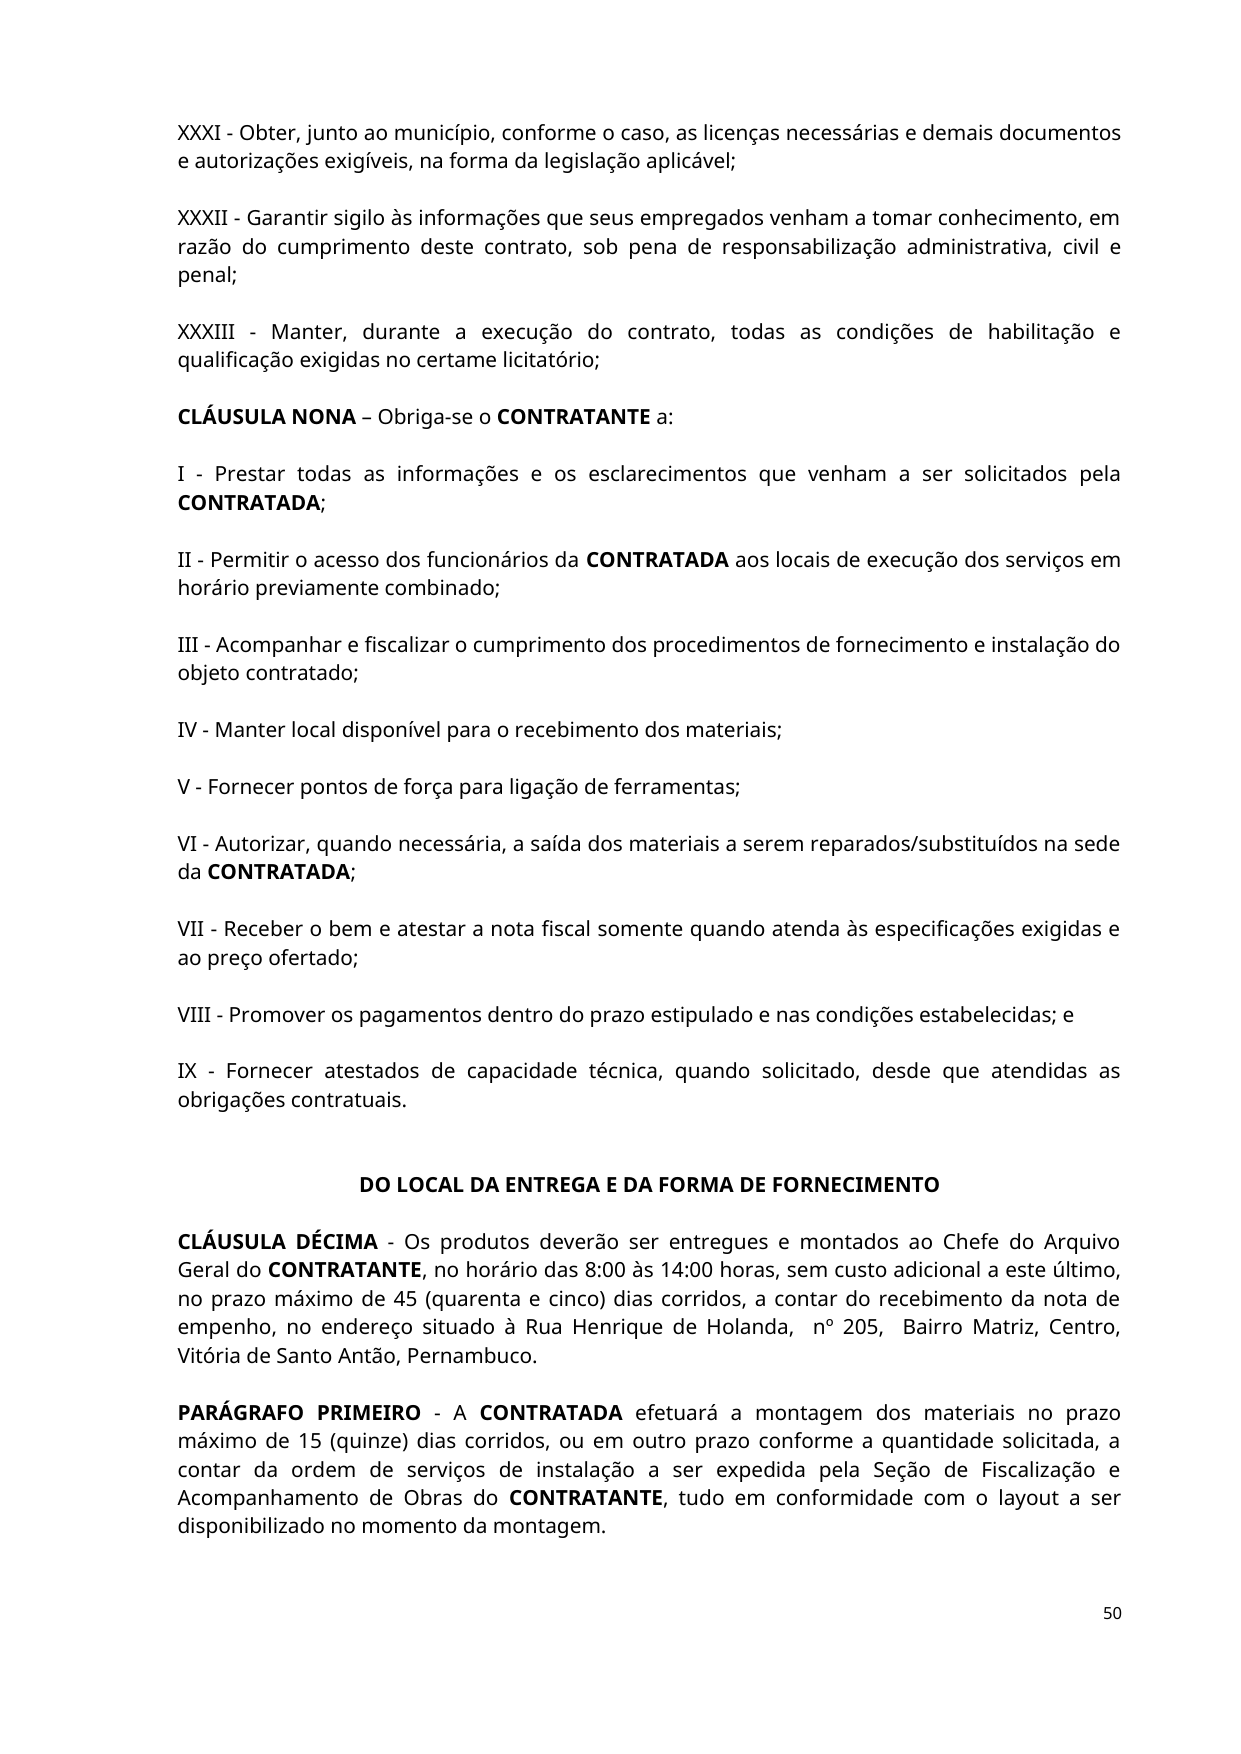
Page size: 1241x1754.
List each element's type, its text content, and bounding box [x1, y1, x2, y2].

text XXXI - Obter, junto ao município, conforme o caso, as licenças necessárias e demais documentos e autorizações exigíveis, na forma da legislação aplicável; [177, 118, 1122, 175]
text V - Fornecer pontos de força para ligação de ferramentas; [177, 772, 1122, 801]
text VI - Autorizar, quando necessária, a saída dos materiais a serem reparados/substituídos na sede da CONTRATADA; [177, 829, 1122, 886]
text CLÁUSULA DÉCIMA - Os produtos deverão ser entregues e montados ao Chefe do Arquivo Geral do CONTRATANTE, no horário das 8:00 às 14:00 horas, sem custo adicional a este último, no prazo máximo de 45 (quarenta e cinco) dias corridos, a contar do recebimento da nota de empenho, no endereço situado à Rua Henrique de Holanda, nº 205, Bairro Matriz, Centro, Vitória de Santo Antão, Pernambuco. [177, 1227, 1122, 1369]
text VII - Receber o bem e atestar a nota fiscal somente quando atenda às especificações exigidas e ao preço ofertado; [177, 914, 1122, 971]
text II - Permitir o acesso dos funcionários da CONTRATADA aos locais de execução dos serviços em horário previamente combinado; [177, 545, 1122, 602]
text CLÁUSULA NONA – Obriga-se o CONTRATANTE a: [177, 402, 1122, 431]
text XXXII - Garantir sigilo às informações que seus empregados venham a tomar conhecimento, em razão do cumprimento deste contrato, sob pena de responsabilização administrativa, civil e penal; [177, 203, 1122, 289]
text III - Acompanhar e fiscalizar o cumprimento dos procedimentos de fornecimento e instalação do objeto contratado; [177, 630, 1122, 687]
text I - Prestar todas as informações e os esclarecimentos que venham a ser solicitados pela CONTRATADA; [177, 459, 1122, 516]
text IV - Manter local disponível para o recebimento dos materiais; [177, 715, 1122, 744]
text XXXIII - Manter, durante a execução do contrato, todas as condições de habilitação e qualificação exigidas no certame licitatório; [177, 317, 1122, 374]
text VIII - Promover os pagamentos dentro do prazo estipulado e nas condições estabelecidas; e [177, 1000, 1122, 1028]
text PARÁGRAFO PRIMEIRO - A CONTRATADA efetuará a montagem dos materiais no prazo máximo de 15 (quinze) dias corridos, ou em outro prazo conforme a quantidade solicitada, a contar da ordem de serviços de instalação a ser expedida pela Seção de Fiscalização e Acompanhamento de Obras do CONTRATANTE, tudo em conformidade com o layout a ser disponibilizado no momento da montagem. [177, 1398, 1122, 1540]
text DO LOCAL DA ENTREGA E DA FORMA DE FORNECIMENTO [177, 1170, 1122, 1199]
text IX - Fornecer atestados de capacidade técnica, quando solicitado, desde que atendidas as obrigações contratuais. [177, 1057, 1122, 1113]
